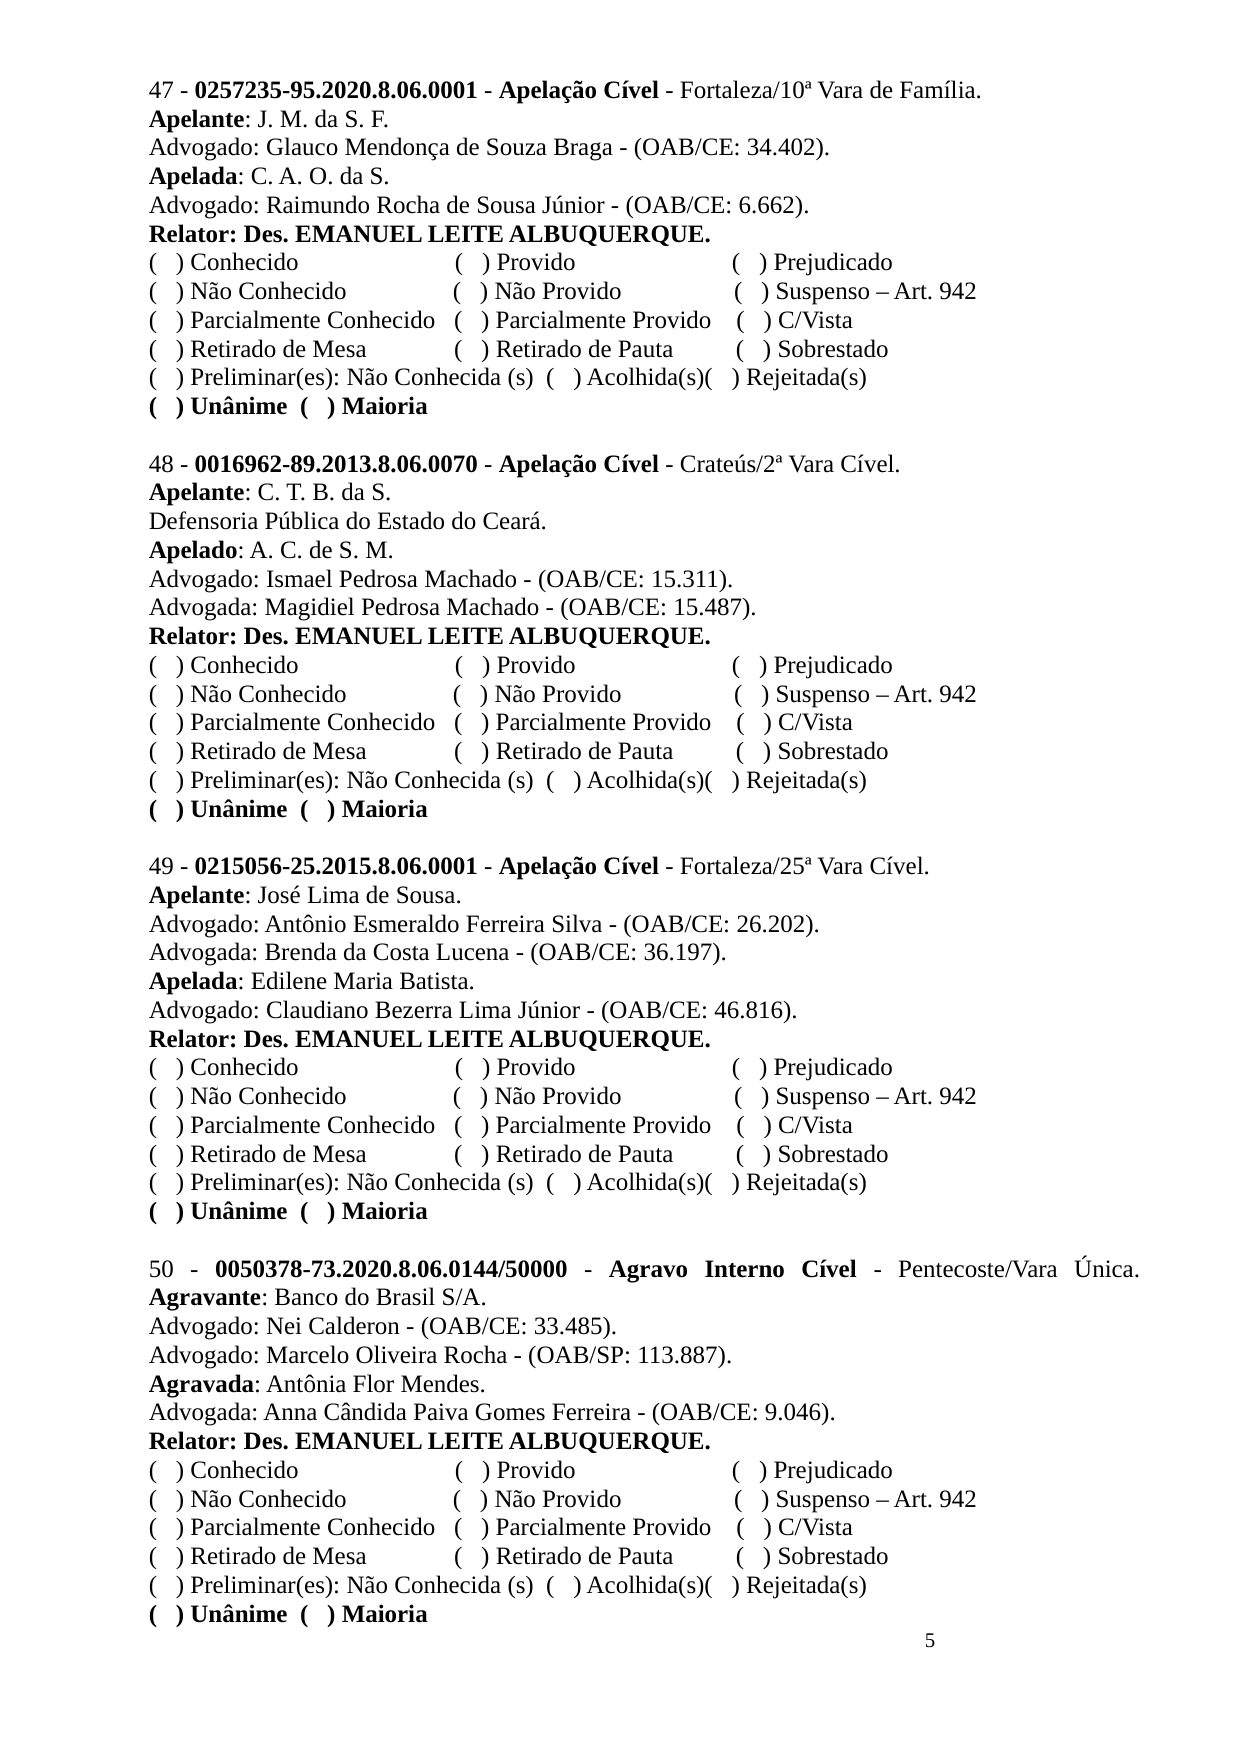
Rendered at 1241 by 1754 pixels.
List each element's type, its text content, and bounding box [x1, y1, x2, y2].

text ( ) Parcialmente Conhecido ( ) Parcialmente Provido ( ) C/Vista [148, 1512, 1158, 1541]
text 50 - 0050378-73.2020.8.06.0144/50000 - Agravo Interno Cível - Pentecoste/Vara Única. Agravante: Banco do Brasil S/A. [148, 1254, 1141, 1311]
text ( ) Unânime ( ) Maioria [148, 1196, 1158, 1225]
text 47 - 0257235-95.2020.8.06.0001 - Apelação Cível - Fortaleza/10ª Vara de Família. [148, 75, 1141, 104]
text ( ) Unânime ( ) Maioria [148, 1599, 1158, 1627]
text Relator: Des. EMANUEL LEITE ALBUQUERQUE. [148, 621, 1141, 650]
text Advogado: Claudiano Bezerra Lima Júnior - (OAB/CE: 46.816). [148, 995, 1141, 1024]
text ( ) Retirado de Mesa ( ) Retirado de Pauta ( ) Sobrestado [148, 334, 1158, 362]
text 48 - 0016962-89.2013.8.06.0070 - Apelação Cível - Crateús/2ª Vara Cível. [148, 449, 1141, 477]
text Advogado: Ismael Pedrosa Machado - (OAB/CE: 15.311). [148, 564, 1141, 592]
text ( ) Não Conhecido ( ) Não Provido ( ) Suspenso – Art. 942 [148, 1484, 1158, 1512]
text Relator: Des. EMANUEL LEITE ALBUQUERQUE. [148, 219, 1141, 247]
text ( ) Retirado de Mesa ( ) Retirado de Pauta ( ) Sobrestado [148, 1541, 1158, 1570]
text 49 - 0215056-25.2015.8.06.0001 - Apelação Cível - Fortaleza/25ª Vara Cível. [148, 851, 1141, 880]
text Apelante: C. T. B. da S. [148, 477, 1141, 506]
text ( ) Conhecido ( ) Provido ( ) Prejudicado [148, 1052, 1141, 1081]
text Advogada: Brenda da Costa Lucena - (OAB/CE: 36.197). [148, 937, 1141, 966]
text Apelada: C. A. O. da S. [148, 161, 1141, 190]
text Apelante: José Lima de Sousa. [148, 880, 1141, 909]
text ( ) Preliminar(es): Não Conhecida (s) ( ) Acolhida(s)( ) Rejeitada(s) [148, 765, 1158, 794]
text ( ) Conhecido ( ) Provido ( ) Prejudicado [148, 650, 1141, 679]
text Advogado: Nei Calderon - (OAB/CE: 33.485). [148, 1311, 1141, 1340]
text ( ) Não Conhecido ( ) Não Provido ( ) Suspenso – Art. 942 [148, 1081, 1158, 1110]
text ( ) Conhecido ( ) Provido ( ) Prejudicado [148, 247, 1141, 276]
text Advogado: Marcelo Oliveira Rocha - (OAB/SP: 113.887). [148, 1340, 1141, 1369]
text Advogada: Magidiel Pedrosa Machado - (OAB/CE: 15.487). [148, 592, 1141, 621]
text Relator: Des. EMANUEL LEITE ALBUQUERQUE. [148, 1426, 1141, 1455]
text Advogado: Antônio Esmeraldo Ferreira Silva - (OAB/CE: 26.202). [148, 909, 1141, 937]
text ( ) Parcialmente Conhecido ( ) Parcialmente Provido ( ) C/Vista [148, 1110, 1158, 1139]
text ( ) Conhecido ( ) Provido ( ) Prejudicado [148, 1455, 1141, 1484]
text ( ) Parcialmente Conhecido ( ) Parcialmente Provido ( ) C/Vista [148, 707, 1158, 736]
text ( ) Preliminar(es): Não Conhecida (s) ( ) Acolhida(s)( ) Rejeitada(s) [148, 1167, 1158, 1196]
text Apelada: Edilene Maria Batista. [148, 966, 1141, 995]
text Advogado: Raimundo Rocha de Sousa Júnior - (OAB/CE: 6.662). [148, 190, 1141, 219]
text ( ) Não Conhecido ( ) Não Provido ( ) Suspenso – Art. 942 [148, 679, 1158, 707]
text ( ) Retirado de Mesa ( ) Retirado de Pauta ( ) Sobrestado [148, 736, 1158, 765]
text ( ) Não Conhecido ( ) Não Provido ( ) Suspenso – Art. 942 [148, 276, 1158, 305]
text Defensoria Pública do Estado do Ceará. [148, 506, 1141, 535]
text ( ) Parcialmente Conhecido ( ) Parcialmente Provido ( ) C/Vista [148, 305, 1158, 334]
text Relator: Des. EMANUEL LEITE ALBUQUERQUE. [148, 1024, 1141, 1052]
text ( ) Preliminar(es): Não Conhecida (s) ( ) Acolhida(s)( ) Rejeitada(s) [148, 362, 1158, 391]
text Agravada: Antônia Flor Mendes. [148, 1369, 1141, 1397]
text Advogada: Anna Cândida Paiva Gomes Ferreira - (OAB/CE: 9.046). [148, 1397, 1141, 1426]
text Apelante: J. M. da S. F. [148, 104, 1141, 132]
text Advogado: Glauco Mendonça de Souza Braga - (OAB/CE: 34.402). [148, 132, 1141, 161]
text ( ) Unânime ( ) Maioria [148, 794, 1158, 822]
text Apelado: A. C. de S. M. [148, 535, 1141, 564]
text ( ) Retirado de Mesa ( ) Retirado de Pauta ( ) Sobrestado [148, 1139, 1158, 1167]
text ( ) Unânime ( ) Maioria [148, 391, 1158, 420]
text ( ) Preliminar(es): Não Conhecida (s) ( ) Acolhida(s)( ) Rejeitada(s) [148, 1570, 1158, 1599]
